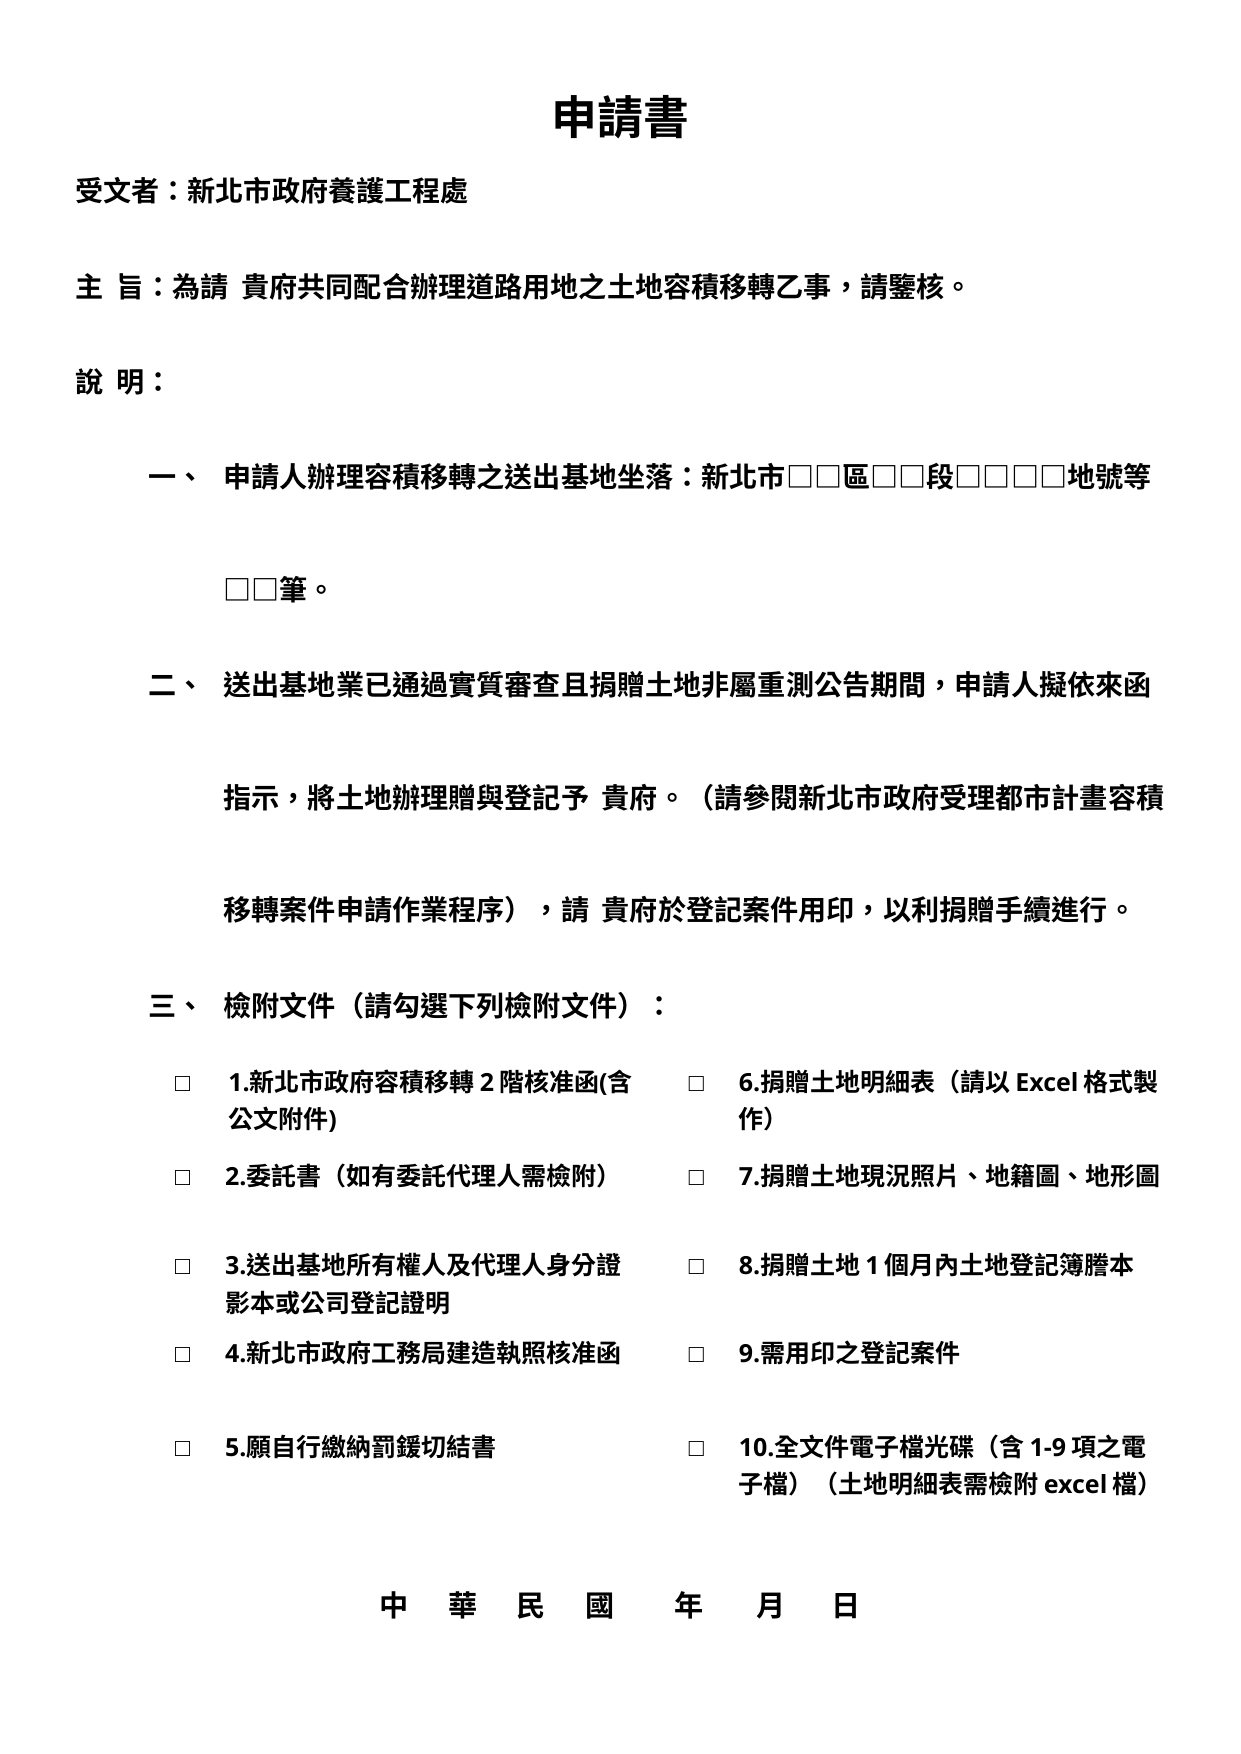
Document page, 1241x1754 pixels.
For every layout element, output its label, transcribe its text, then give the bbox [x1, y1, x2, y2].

text 受文者：新北市政府養護工程處 [75, 146, 1165, 221]
text 說 明： [75, 337, 1165, 412]
table_cell [654, 1239, 677, 1327]
list 申請人辦理容積移轉之送出基地坐落：新北市□□區□□段□□□□地號等□□筆。 [148, 432, 1165, 619]
table_header 6.捐贈土地明細表（請以Excel格式製作） [678, 1055, 1177, 1149]
table_header 1.新北市政府容積移轉2階核准函(含公文附件) [164, 1055, 654, 1149]
table_cell 10.全文件電子檔光碟（含1-9項之電子檔）（土地明細表需檢附excel檔） [678, 1421, 1177, 1516]
table_cell 9.需用印之登記案件 [678, 1327, 1177, 1421]
table_cell 5.願自行繳納罰鍰切結書 [164, 1421, 654, 1516]
list 檢附文件（請勾選下列檢附文件）： [148, 960, 1165, 1035]
text 申請書 [75, 71, 1165, 146]
text 主 旨：為請 貴府共同配合辦理道路用地之土地容積移轉乙事，請鑒核。 [75, 241, 1165, 316]
table_cell 8.捐贈土地1個月內土地登記簿謄本 [678, 1239, 1177, 1327]
table_cell 3.送出基地所有權人及代理人身分證影本或公司登記證明 [164, 1239, 654, 1327]
list 送出基地業已通過實質審查且捐贈土地非屬重測公告期間，申請人擬依來函指示，將土地辦理贈與登記予 貴府。（請參閱新北市政府受理都市計畫容積移轉案件申請作業程序），請 貴府於登記案件用印，以利捐贈手續進行。 [148, 640, 1165, 940]
table_cell [654, 1149, 677, 1239]
table_cell [654, 1327, 677, 1421]
table_cell [654, 1421, 677, 1516]
table_cell 7.捐贈土地現況照片、地籍圖、地形圖 [678, 1149, 1177, 1239]
table_header [654, 1055, 677, 1149]
table_cell 4.新北市政府工務局建造執照核准函 [164, 1327, 654, 1421]
table_cell 2.委託書（如有委託代理人需檢附） [164, 1149, 654, 1239]
